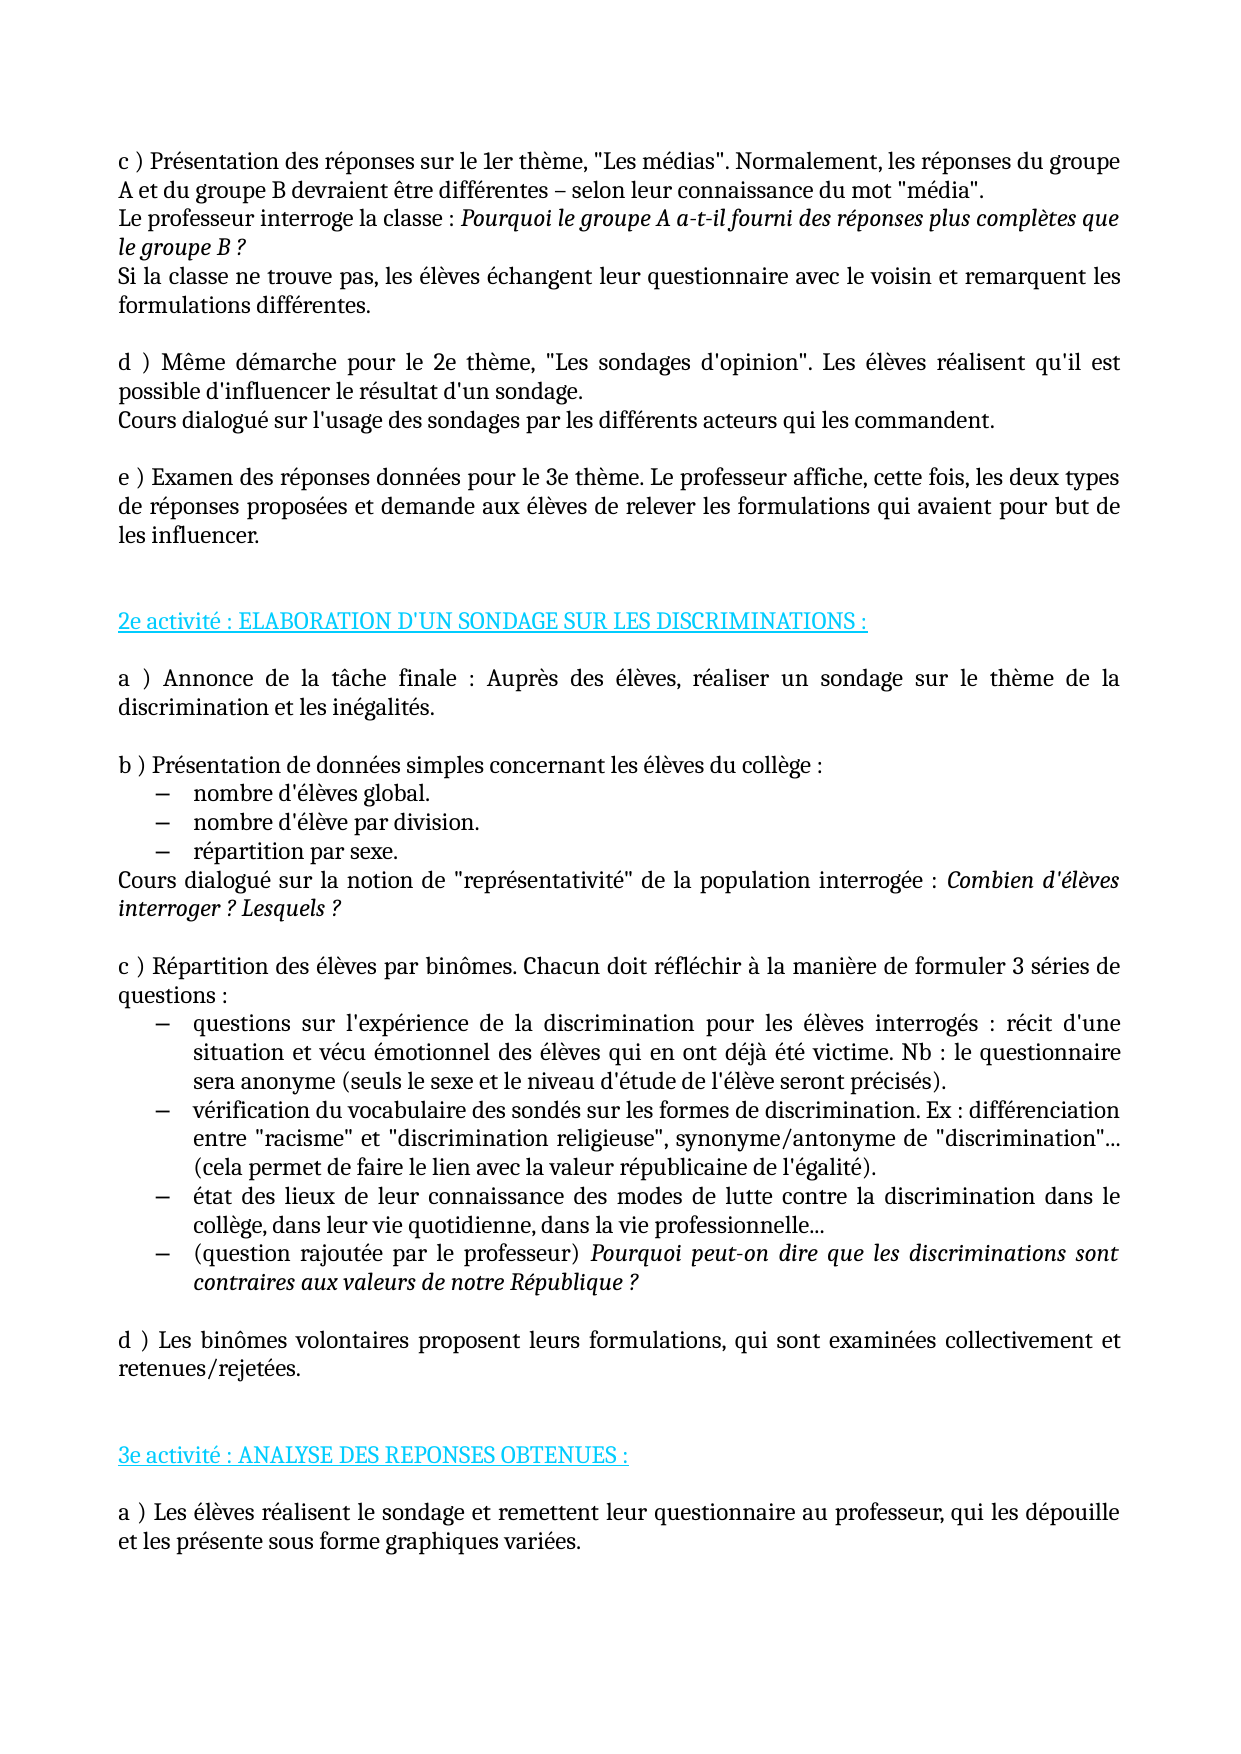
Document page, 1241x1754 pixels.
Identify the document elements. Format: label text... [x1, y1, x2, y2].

list nombre d'élève par division. [156, 808, 1122, 837]
text Si la classe ne trouve pas, les élèves échangent leur questionnaire avec le voisin et remarquent les formulations différentes. [118, 262, 1122, 319]
text Le professeur interroge la classe : Pourquoi le groupe A a-t-il fourni des réponses plus complètes que le groupe B ? [118, 204, 1122, 262]
text d ) Les binômes volontaires proposent leurs formulations, qui sont examinées collectivement et retenues/rejetées. [118, 1326, 1122, 1383]
list vérification du vocabulaire des sondés sur les formes de discrimination. Ex : différenciation entre "racisme" et "discrimination religieuse", synonyme/antonyme de "discrimination"... (cela permet de faire le lien avec la valeur républicaine de l'égalité). [156, 1096, 1122, 1182]
text c ) Présentation des réponses sur le 1er thème, "Les médias". Normalement, les réponses du groupe A et du groupe B devraient être différentes – selon leur connaissance du mot "média". [118, 147, 1122, 204]
text d ) Même démarche pour le 2e thème, "Les sondages d'opinion". Les élèves réalisent qu'il est possible d'influencer le résultat d'un sondage. [118, 348, 1122, 406]
list état des lieux de leur connaissance des modes de lutte contre la discrimination dans le collège, dans leur vie quotidienne, dans la vie professionnelle... [156, 1182, 1122, 1239]
text 3e activité : ANALYSE DES REPONSES OBTENUES : [118, 1441, 1122, 1469]
list (question rajoutée par le professeur) Pourquoi peut-on dire que les discriminations sont contraires aux valeurs de notre République ? [156, 1239, 1122, 1297]
text 2e activité : ELABORATION D'UN SONDAGE SUR LES DISCRIMINATIONS : [118, 607, 1122, 636]
text Cours dialogué sur la notion de "représentativité" de la population interrogée : Combien d'élèves interroger ? Lesquels ? [118, 866, 1122, 923]
list questions sur l'expérience de la discrimination pour les élèves interrogés : récit d'une situation et vécu émotionnel des élèves qui en ont déjà été victime. Nb : le questionnaire sera anonyme (seuls le sexe et le niveau d'étude de l'élève seront précisés). [156, 1009, 1122, 1096]
list nombre d'élèves global. [156, 779, 1122, 808]
text Cours dialogué sur l'usage des sondages par les différents acteurs qui les commandent. [118, 406, 1122, 434]
list répartition par sexe. [156, 837, 1122, 866]
text c ) Répartition des élèves par binômes. Chacun doit réfléchir à la manière de formuler 3 séries de questions : [118, 952, 1122, 1009]
text e ) Examen des réponses données pour le 3e thème. Le professeur affiche, cette fois, les deux types de réponses proposées et demande aux élèves de relever les formulations qui avaient pour but de les influencer. [118, 463, 1122, 549]
text a ) Les élèves réalisent le sondage et remettent leur questionnaire au professeur, qui les dépouille et les présente sous forme graphiques variées. [118, 1498, 1122, 1556]
text b ) Présentation de données simples concernant les élèves du collège : [118, 751, 1122, 779]
text a ) Annonce de la tâche finale : Auprès des élèves, réaliser un sondage sur le thème de la discrimination et les inégalités. [118, 664, 1122, 722]
